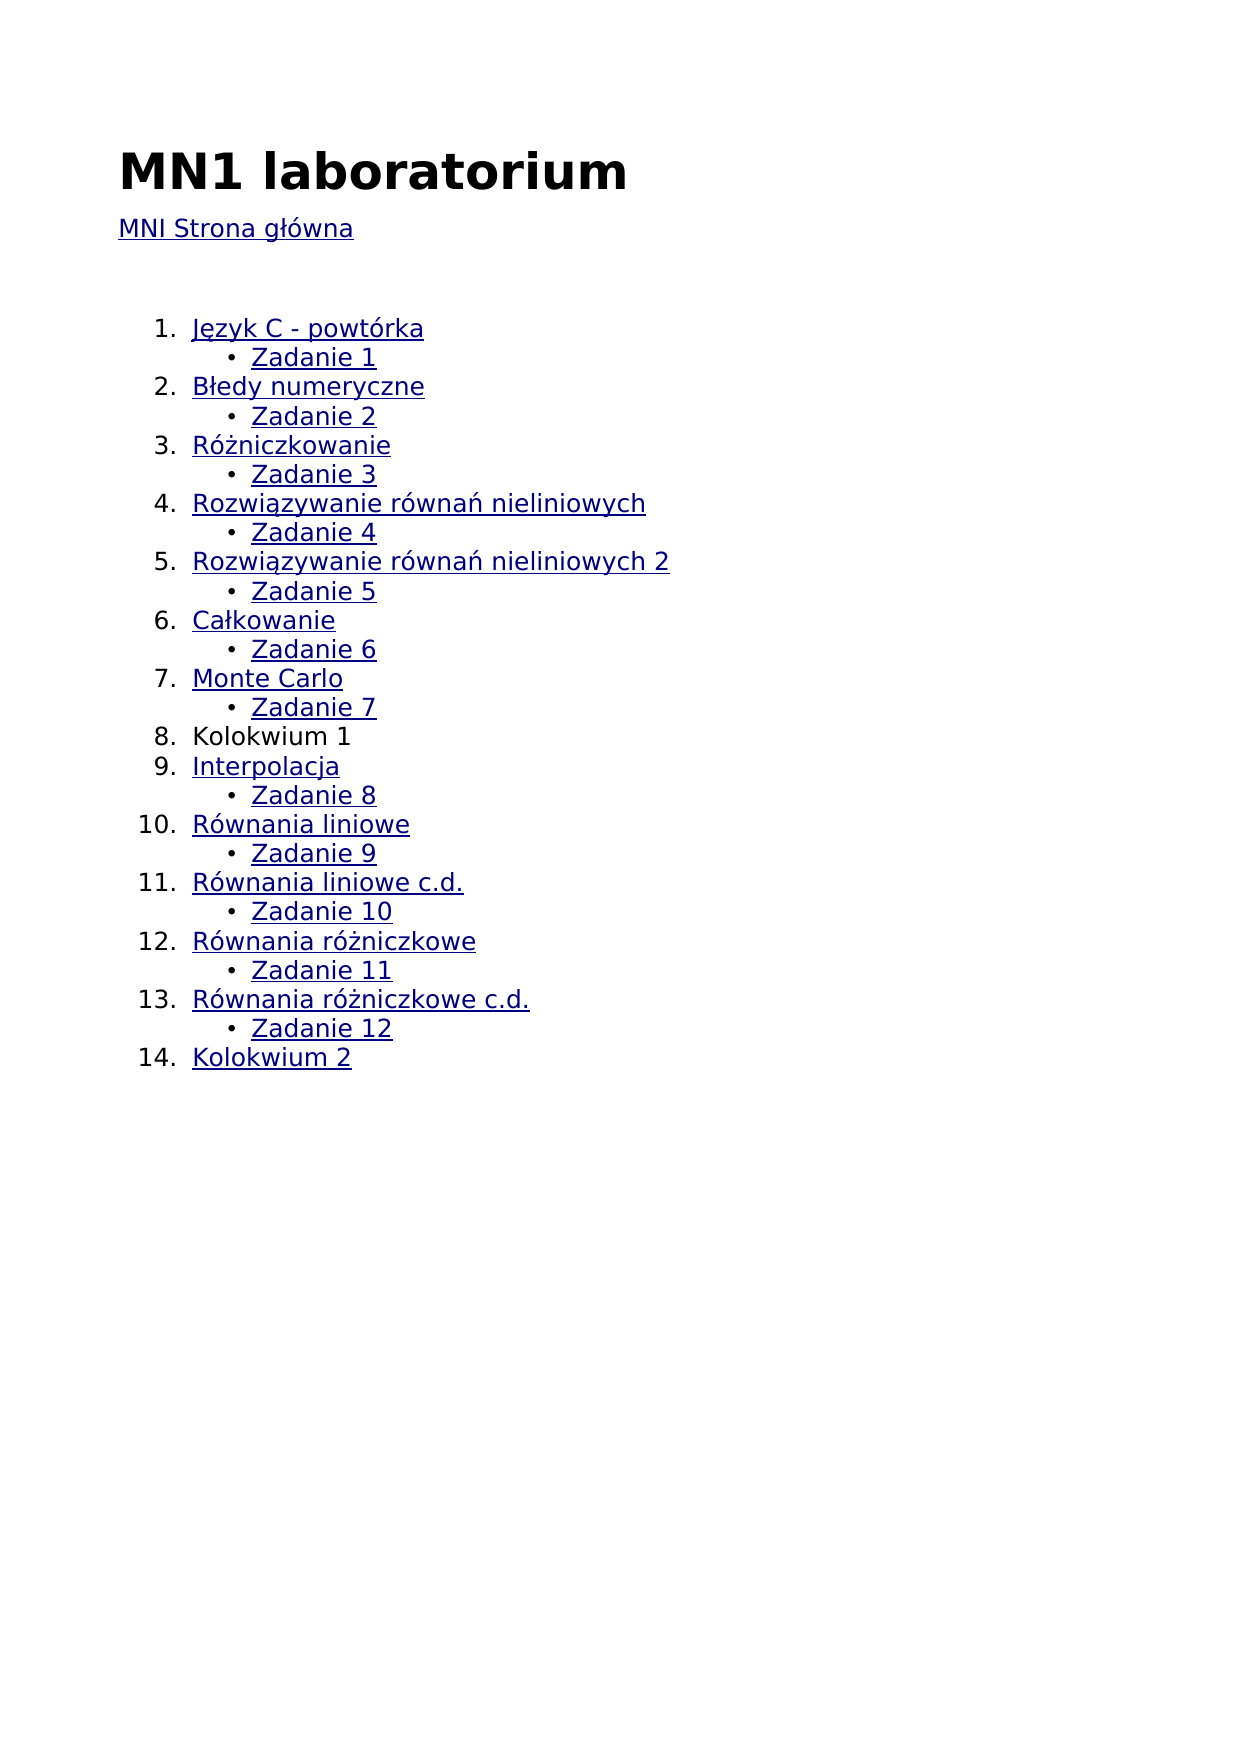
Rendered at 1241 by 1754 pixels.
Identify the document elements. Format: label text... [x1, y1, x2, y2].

list Język C - powtórka [177, 314, 1122, 343]
list Równania liniowe [177, 810, 1122, 839]
list Zadanie 5 [236, 577, 1122, 606]
list Rozwiązywanie równań nieliniowych 2 [177, 547, 1122, 577]
list Zadanie 1 [236, 343, 1122, 372]
list Zadanie 7 [236, 693, 1122, 722]
text MNI Strona główna [118, 214, 1122, 272]
list Równania liniowe c.d. [177, 868, 1122, 897]
list Interpolacja [177, 752, 1122, 781]
list Zadanie 12 [236, 1014, 1122, 1043]
list Całkowanie [177, 606, 1122, 635]
list Zadanie 2 [236, 402, 1122, 431]
list Zadanie 10 [236, 897, 1122, 927]
list Kolokwium 2 [177, 1043, 1122, 1072]
list Zadanie 9 [236, 839, 1122, 868]
list Zadanie 11 [236, 956, 1122, 985]
list Zadanie 6 [236, 635, 1122, 664]
list Zadanie 8 [236, 781, 1122, 810]
subtitle MN1 laboratorium [118, 143, 1122, 201]
list Zadanie 3 [236, 460, 1122, 489]
list Rozwiązywanie równań nieliniowych [177, 489, 1122, 518]
list Kolokwium 1 [177, 722, 1122, 752]
list Monte Carlo [177, 664, 1122, 693]
list Błedy numeryczne [177, 372, 1122, 402]
list Równania różniczkowe c.d. [177, 985, 1122, 1014]
list Zadanie 4 [236, 518, 1122, 547]
list Różniczkowanie [177, 431, 1122, 460]
list Równania różniczkowe [177, 927, 1122, 956]
